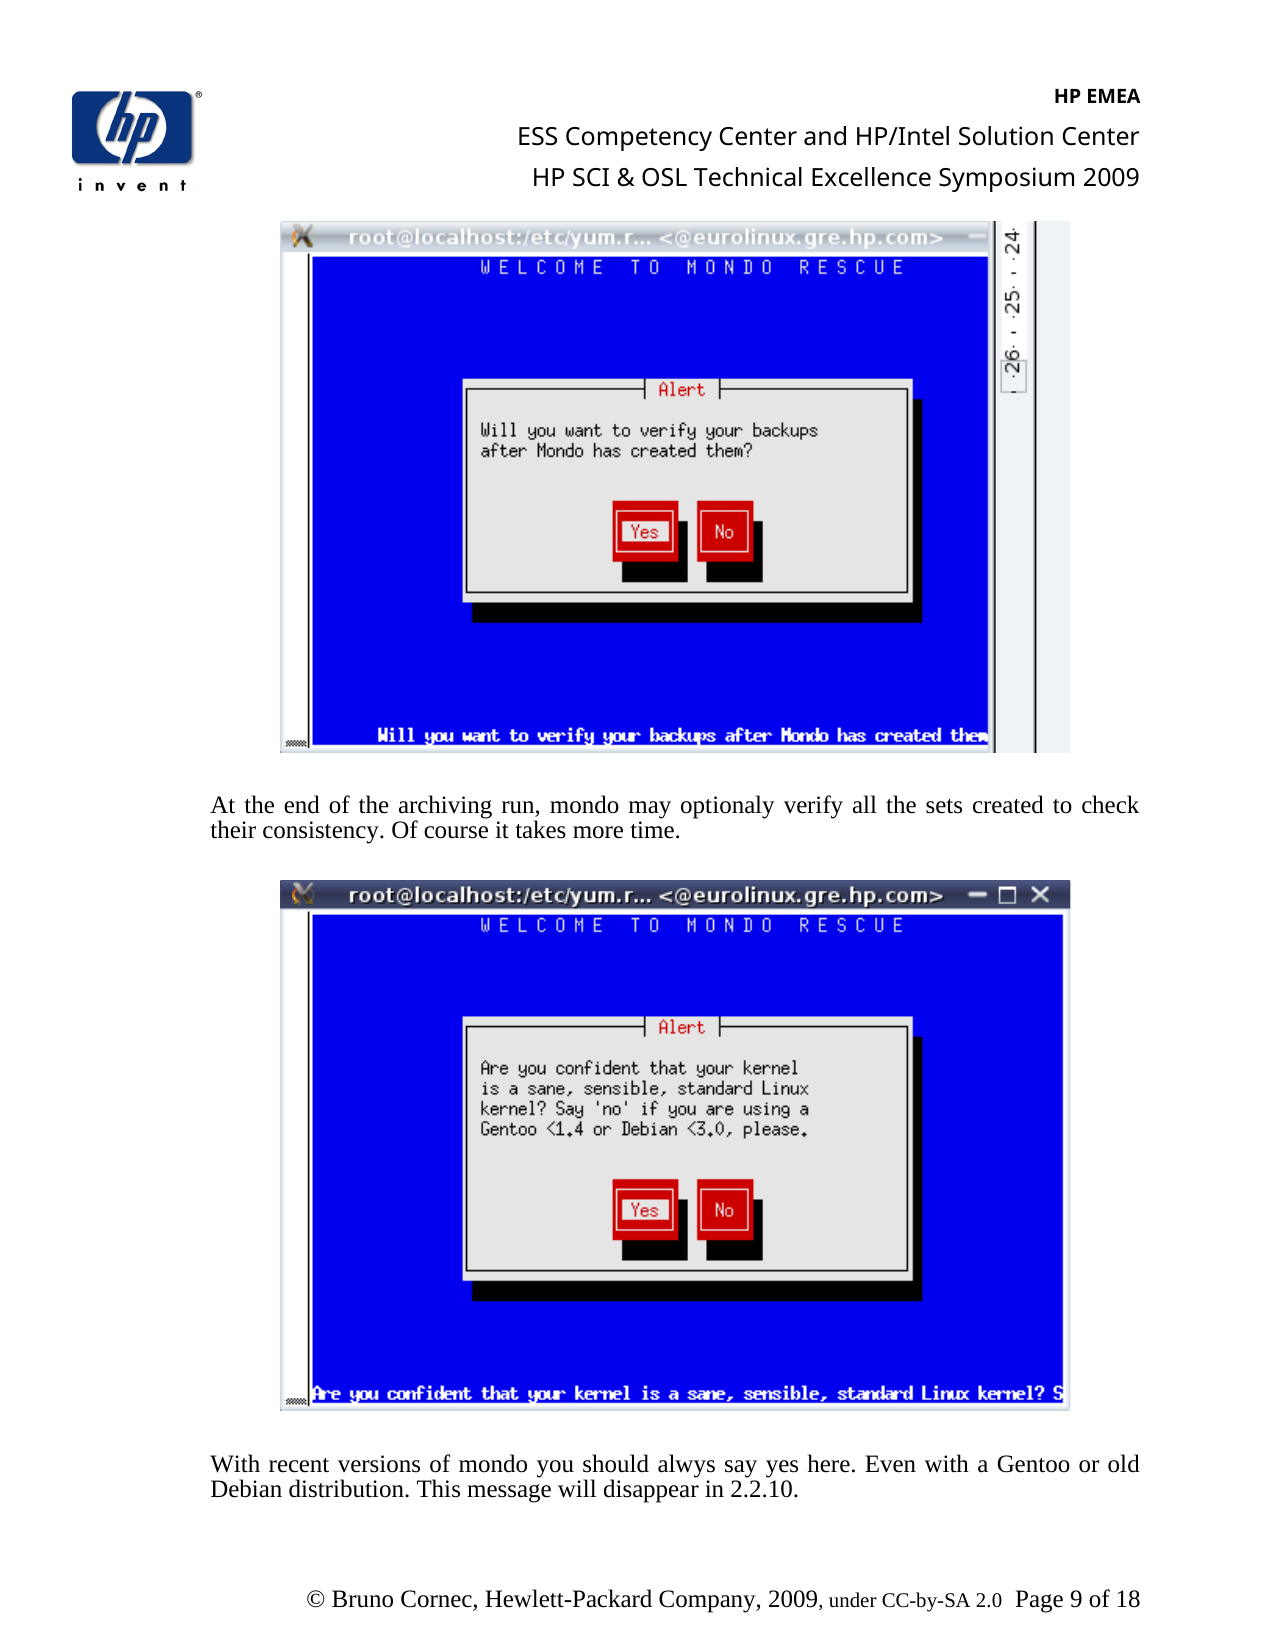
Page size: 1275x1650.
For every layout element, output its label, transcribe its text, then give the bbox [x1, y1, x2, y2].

picture [280, 880, 1071, 1411]
text With recent versions of mondo you should alwys say yes here. Even with a Gentoo or old Debian distribution. This message will disappear in 2.2.10. [210, 1453, 1140, 1503]
picture [70, 88, 203, 192]
text At the end of the archiving run, mondo may optionaly verify all the sets created to check their consistency. Of course it takes more time. [210, 794, 1140, 844]
picture [280, 221, 1071, 753]
